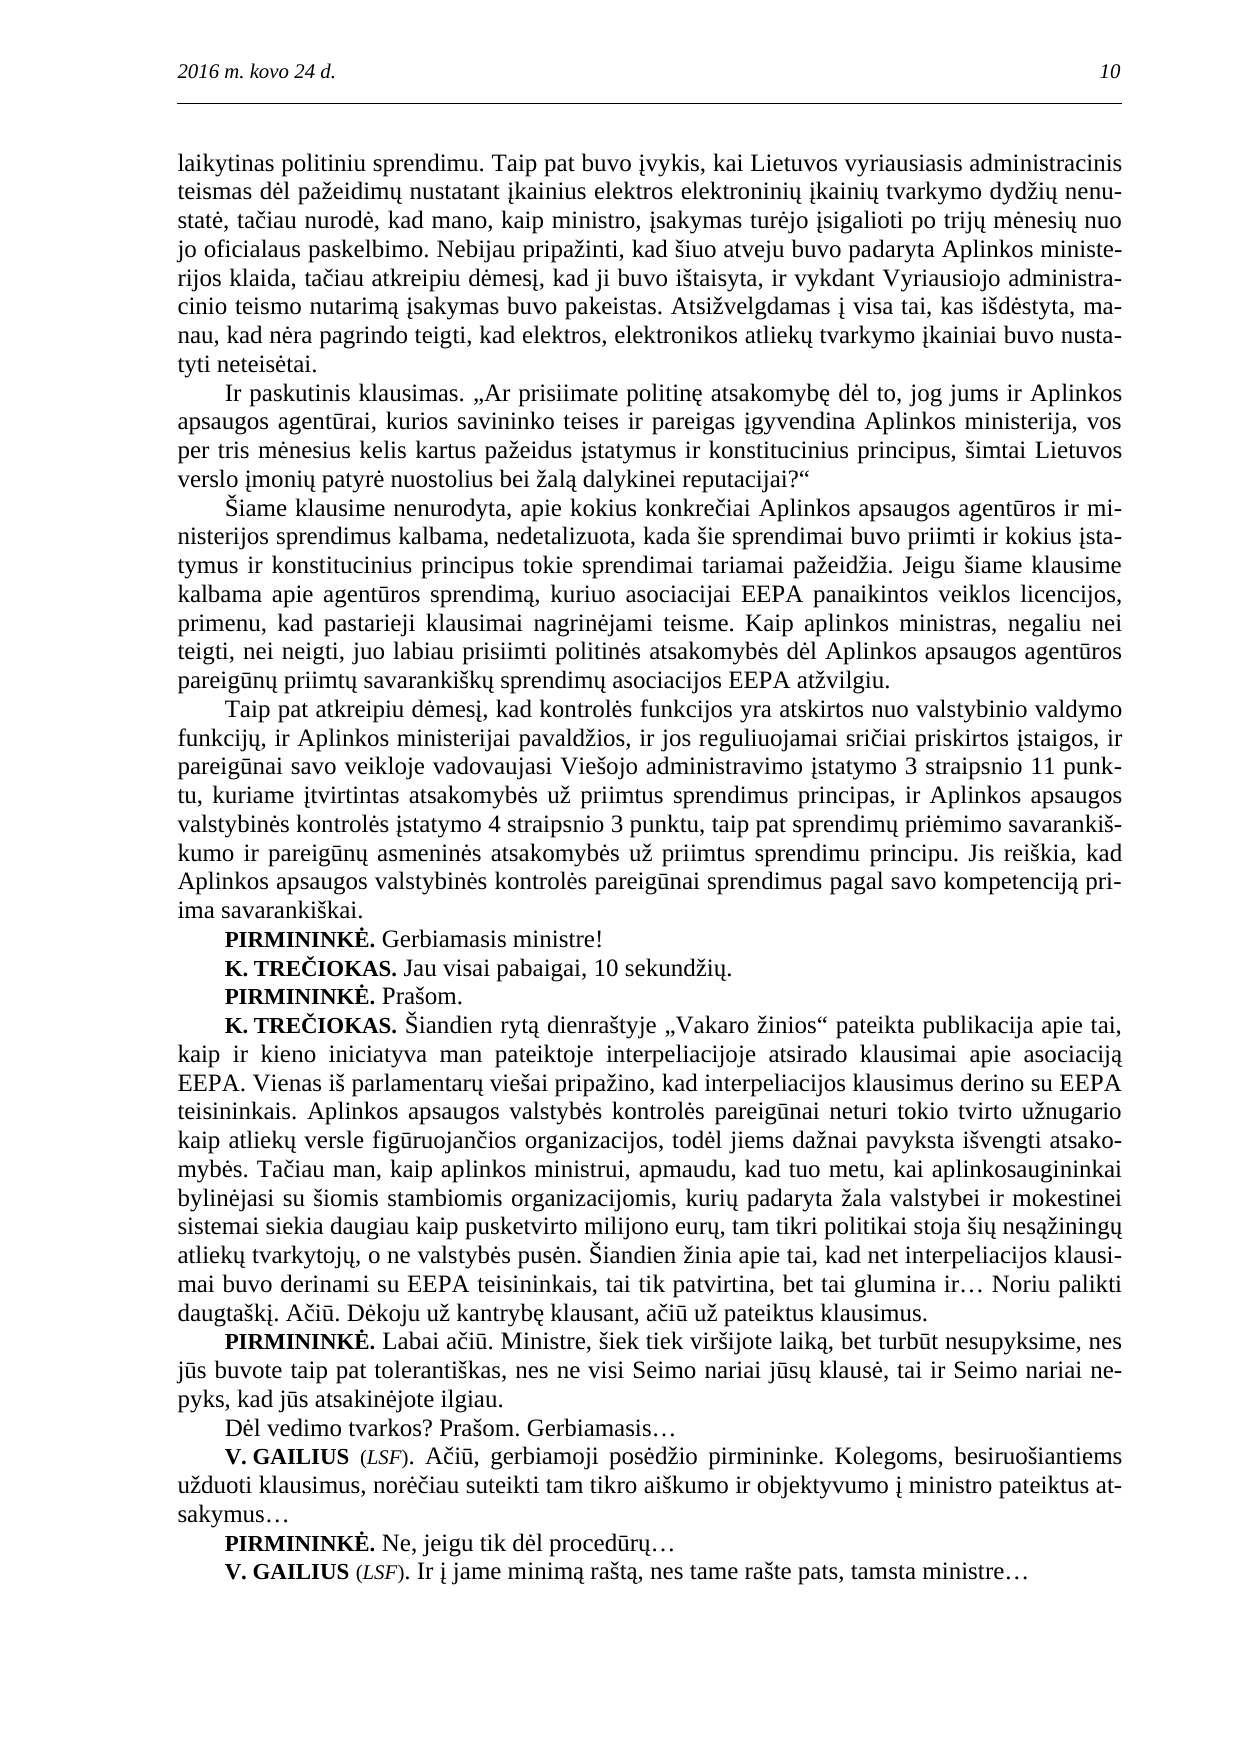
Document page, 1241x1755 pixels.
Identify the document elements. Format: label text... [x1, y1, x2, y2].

text Ir pas­ku­ti­nis klau­si­mas. „Ar pri­si­i­ma­te po­li­ti­nę at­sa­ko­my­bę dėl to, jog jums ir Ap­lin­kos ap­sau­gos agen­tū­rai, ku­rios sa­vi­nin­ko tei­ses ir pa­rei­gas įgy­ven­di­na Ap­lin­kos mi­nis­te­ri­ja, vos per tris mė­ne­sius ke­lis kar­tus pa­žei­dus įsta­ty­mus ir kon­sti­tu­ci­nius prin­ci­pus, šim­tai Lie­tu­vos ver­slo įmo­nių pa­ty­rė nuos­to­lius bei ža­lą da­ly­ki­nei re­pu­ta­ci­jai?“ [177, 378, 1122, 493]
text PIRMININKĖ. La­bai ačiū. Mi­nist­re, šiek tiek vir­ši­jo­te lai­ką, bet tur­būt ne­su­pyk­si­me, nes jūs bu­vo­te taip pat to­le­ran­tiš­kas, nes ne vi­si Sei­mo na­riai jū­sų klau­sė, tai ir Sei­mo na­riai ne­pyks, kad jūs at­sa­ki­nė­jo­te il­giau. [177, 1326, 1122, 1413]
text V. GAILIUS (LSF). Ačiū, ger­bia­mo­ji po­sė­džio pir­mi­nin­ke. Ko­le­goms, be­si­ruo­šian­tiems už­duo­ti klau­si­mus, no­rė­čiau su­teik­ti tam tik­ro aiš­ku­mo ir ob­jek­ty­vu­mo į mi­nist­ro pa­teik­tus at­sa­ky­mus… [177, 1441, 1122, 1528]
text PIRMININKĖ. Pra­šom. [177, 981, 1122, 1010]
text PIRMININKĖ. Ger­bia­ma­sis mi­nist­re! [177, 924, 1122, 953]
text Šia­me klau­si­me ne­nu­ro­dy­ta, apie ko­kius kon­kre­čiai Ap­lin­kos ap­sau­gos agen­tū­ros ir mi­nis­te­ri­jos spren­di­mus kal­ba­ma, ne­de­ta­li­zuo­ta, ka­da šie spren­di­mai bu­vo pri­im­ti ir ko­kius įsta­ty­mus ir kon­sti­tu­ci­nius prin­ci­pus to­kie spren­di­mai ta­ria­mai pa­žei­džia. Jei­gu šia­me klau­si­me kal­ba­ma apie agen­tū­ros spren­di­mą, ku­riuo aso­cia­ci­jai EEPA pa­nai­kin­tos veik­los li­cen­ci­jos, pri­me­nu, kad pas­ta­rie­ji klau­si­mai nag­ri­nė­ja­mi teis­me. Kaip ap­lin­kos mi­nist­ras, ne­ga­liu nei teig­ti, nei neig­ti, juo la­biau pri­si­im­ti po­li­ti­nės at­sa­ko­my­bės dėl Ap­lin­kos ap­sau­gos agen­tū­ros pa­rei­gū­nų pri­im­tų sa­va­ran­kiš­kų spren­di­mų aso­cia­ci­jos EEPA atžvilgiu. [177, 493, 1122, 694]
text K. TREČIOKAS. Jau vi­sai pa­bai­gai, 10 se­kun­džių. [177, 953, 1122, 981]
text Taip pat at­krei­piu dė­me­sį, kad kon­tro­lės funk­ci­jos yra at­skir­tos nuo vals­ty­bi­nio val­dy­mo funk­ci­jų, ir Ap­lin­kos mi­nis­te­ri­jai pa­val­džios, ir jos re­gu­liuo­ja­mai sri­čiai pri­skir­tos įstai­gos, ir pa­rei­gū­nai sa­vo veik­lo­je va­do­vau­ja­si Vie­šo­jo ad­mi­nist­ra­vi­mo įsta­ty­mo 3 straips­nio 11 punk­tu, ku­ria­me įtvir­tin­tas at­sa­ko­my­bės už pri­im­tus spren­di­mus prin­ci­pas, ir Ap­lin­kos ap­sau­gos vals­ty­bi­nės kon­tro­lės įsta­ty­mo 4 straips­nio 3 punk­tu, taip pat spren­di­mų pri­ėmi­mo sa­va­ran­kiš­ku­mo ir pa­rei­gū­nų as­me­ni­nės at­sa­ko­my­bės už pri­im­tus spren­di­mu prin­ci­pu. Jis reiš­kia, kad Ap­lin­kos ap­sau­gos vals­ty­bi­nės kon­tro­lės pa­rei­gū­nai spren­di­mus pa­gal sa­vo kom­pe­ten­ci­ją pri­ima sa­va­ran­kiš­kai. [177, 694, 1122, 924]
text K. TREČIOKAS. Šian­dien ry­tą dien­raš­ty­je „Va­ka­ro ži­nios“ pa­teik­ta pub­li­ka­ci­ja apie tai, kaip ir kie­no ini­cia­ty­va man pa­teik­to­je in­ter­pe­lia­ci­jo­je at­si­ra­do klau­si­mai apie aso­cia­ci­ją EEPA. Vie­nas iš par­la­men­ta­rų vie­šai pri­pa­ži­no, kad in­ter­pe­lia­ci­jos klau­si­mus de­ri­no su EEPA tei­si­nin­kais. Ap­lin­kos ap­sau­gos vals­ty­bės kon­tro­lės pa­rei­gū­nai ne­tu­ri to­kio tvir­to už­nu­ga­rio kaip at­lie­kų ver­sle fi­gū­ruo­jan­čios or­ga­ni­za­ci­jos, to­dėl jiems daž­nai pa­vyks­ta iš­veng­ti at­sa­ko­my­bės. Ta­čiau man, kaip ap­lin­kos mi­nist­rui, ap­mau­du, kad tuo me­tu, kai ap­lin­ko­sau­gi­nin­kai by­li­nė­ja­si su šio­mis stam­bio­mis or­ga­ni­za­ci­jo­mis, ku­rių pa­da­ry­ta ža­la vals­ty­bei ir mo­kes­ti­nei sis­te­mai sie­kia dau­giau kaip pus­ket­vir­to mi­li­jo­no eu­rų, tam tik­ri po­li­ti­kai sto­ja šių ne­są­ži­nin­gų at­lie­kų tvar­ky­to­jų, o ne vals­ty­bės pu­sėn. Šian­dien ži­nia apie tai, kad net in­ter­pe­lia­ci­jos klau­si­mai bu­vo de­ri­na­mi su EEPA tei­si­nin­kais, tai tik pa­tvir­ti­na, bet tai glu­mi­na ir… No­riu pa­lik­ti daug­taš­kį. Ačiū. Dė­ko­ju už kan­try­bę klau­sant, ačiū už pa­teik­tus klau­si­mus. [177, 1010, 1122, 1326]
text V. GAILIUS (LSF). Ir į ja­me mi­ni­mą raš­tą, nes ta­me raš­te pats, tams­ta mi­nist­re… [177, 1556, 1122, 1585]
text PIRMININKĖ. Ne, jei­gu tik dėl pro­ce­dū­rų… [177, 1528, 1122, 1556]
text lai­ky­ti­nas po­li­ti­niu spren­di­mu. Taip pat bu­vo įvy­kis, kai Lie­tu­vos vy­riau­sia­sis ad­mi­nist­ra­ci­nis teis­mas dėl pa­žei­di­mų nu­sta­tant įkai­nius elek­tros elek­tro­ni­nių įkai­nių tvar­ky­mo dy­džių ne­nu­sta­tė, ta­čiau nu­ro­dė, kad ma­no, kaip mi­nist­ro, įsa­ky­mas tu­rė­jo įsi­ga­lio­ti po tri­jų mė­ne­sių nuo jo ofi­cia­laus pa­skel­bi­mo. Ne­bi­jau pri­pa­žin­ti, kad šiuo at­ve­ju bu­vo pa­da­ry­ta Ap­lin­kos mi­nis­te­ri­jos klai­da, ta­čiau at­krei­piu dė­me­sį, kad ji bu­vo iš­tai­sy­ta, ir vyk­dant Vy­riau­sio­jo ad­mi­nist­ra­ci­nio teis­mo nu­ta­ri­mą įsa­ky­mas bu­vo pa­keis­tas. At­si­žvelg­da­mas į vi­sa tai, kas iš­dės­ty­ta, ma­nau, kad nė­ra pa­grin­do teig­ti, kad elek­tros, elek­tro­ni­kos at­lie­kų tvar­ky­mo įkai­niai bu­vo nu­sta­ty­ti ne­tei­sė­tai. [177, 148, 1122, 378]
text Dėl ve­di­mo tvar­kos? Pra­šom. Ger­bia­ma­sis… [177, 1413, 1122, 1441]
